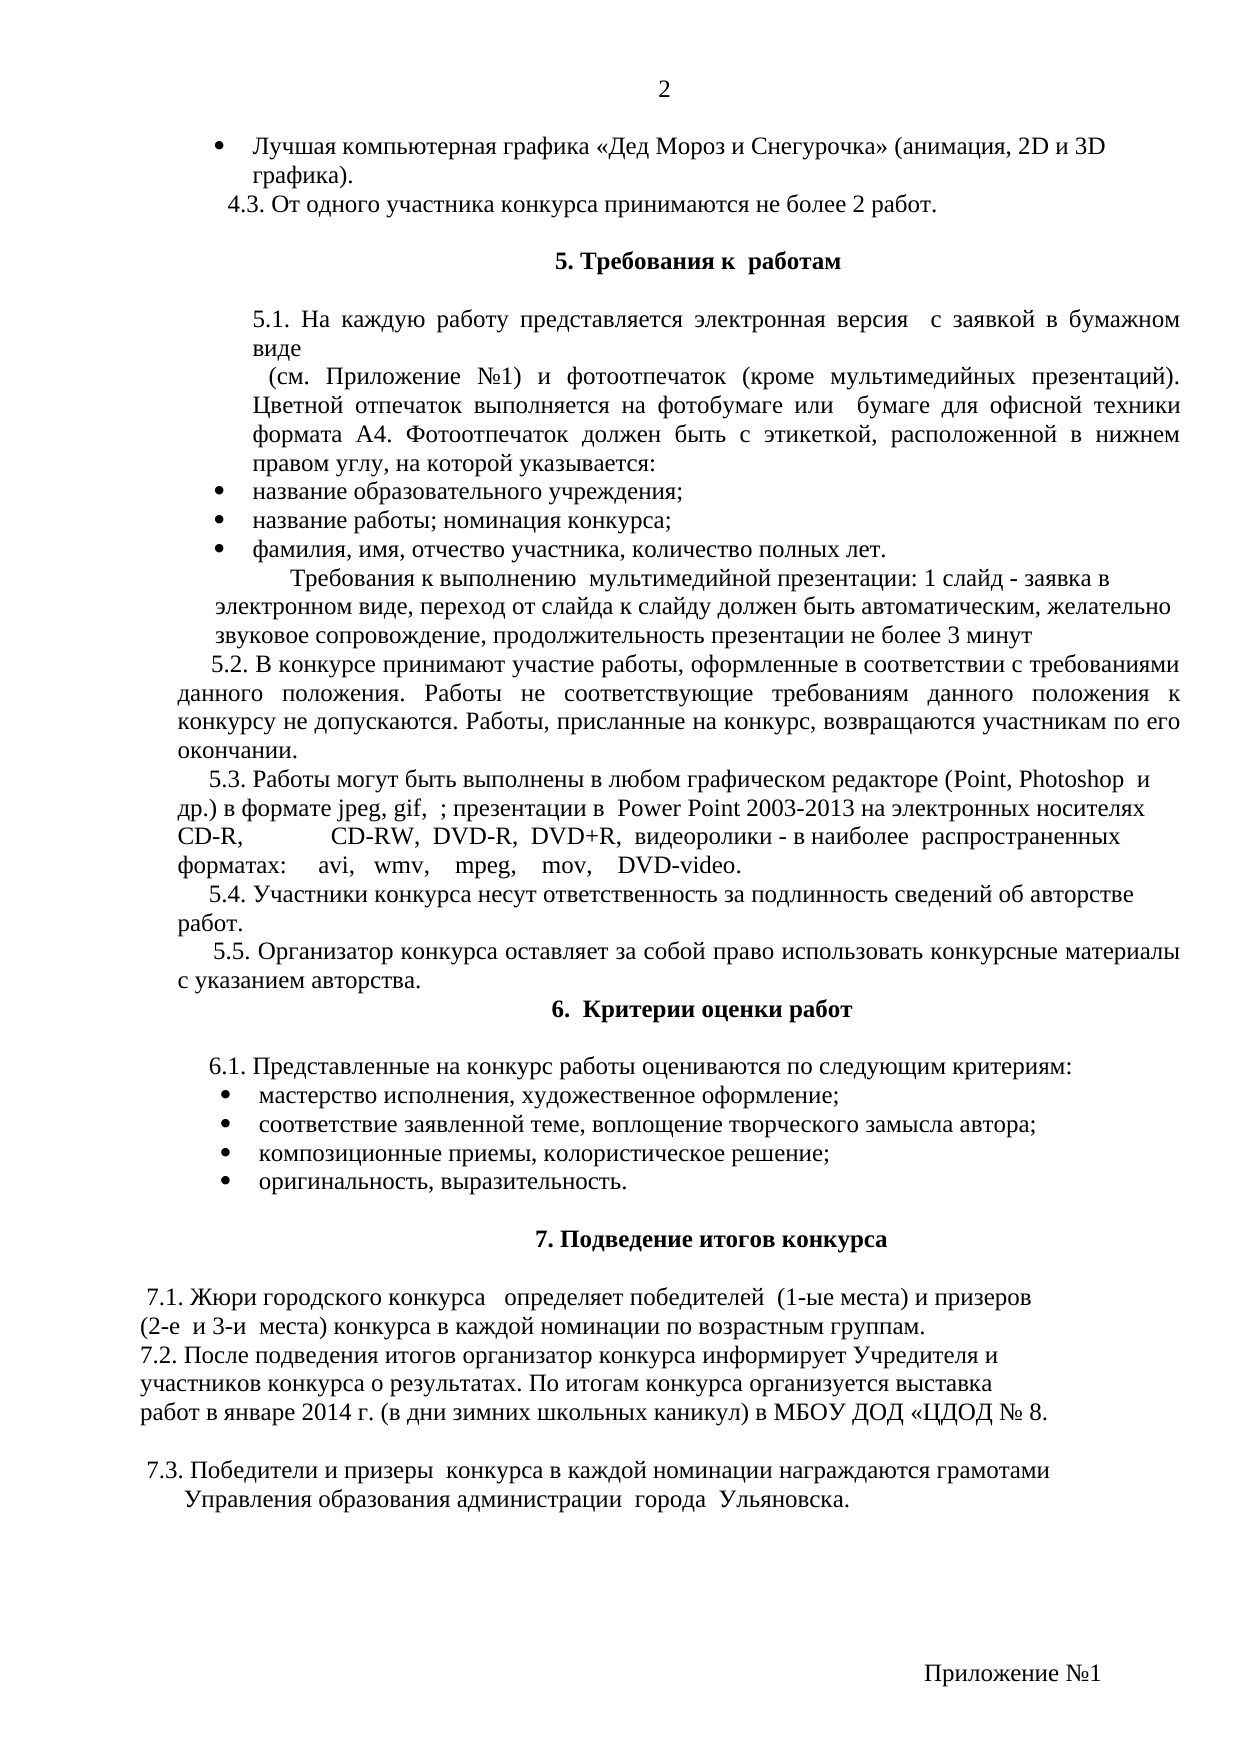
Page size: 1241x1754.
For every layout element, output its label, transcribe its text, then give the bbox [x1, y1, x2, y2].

list оригинальность, выразительность. [221, 1166, 1102, 1195]
text 6. Критерии оценки работ [252, 994, 1152, 1023]
text 5. Требования к работам [215, 246, 1181, 275]
list композиционные приемы, колористическое решение; [221, 1138, 1102, 1166]
text Управления образования администрации города Ульяновска. [177, 1484, 1102, 1513]
text 7.3. Победители и призеры конкурса в каждой номинации награждаются грамотами [140, 1455, 1102, 1484]
text 6.1. Представленные на конкурс работы оцениваются по следующим критериям: [177, 1051, 1152, 1080]
list фамилия, имя, отчество участника, количество полных лет. [215, 534, 1181, 563]
list мастерство исполнения, художественное оформление; [221, 1080, 1102, 1109]
text 7.1. Жюри городского конкурса определяет победителей (1-ые места) и призеров (2-е и 3-и места) конкурса в каждой номинации по возрастным группам. 7.2. После подведения итогов организатор конкурса информирует Учредителя и участников конкурса о результатах. По итогам конкурса организуется выставка работ в январе 2014 г. (в дни зимних школьных каникул) в МБОУ ДОД «ЦДОД № 8. [140, 1282, 1102, 1426]
text 5.2. В конкурсе принимают участие работы, оформленные в соответствии с требованиями данного положения. Работы не соответствующие требованиям данного положения к конкурсу не допускаются. Работы, присланные на конкурс, возвращаются участникам по его окончании. [177, 649, 1181, 764]
text 5.5. Организатор конкурса оставляет за собой право использовать конкурсные материалы с указанием авторства. [177, 936, 1181, 994]
list название работы; номинация конкурса; [215, 505, 1181, 534]
text 5.1. На каждую работу представляется электронная версия с заявкой в бумажном виде [252, 304, 1181, 361]
text (см. Приложение №1) и фотоотпечаток (кроме мультимедийных презентаций). Цветной отпечаток выполняется на фотобумаге или бумаге для офисной техники формата А4. Фотоотпечаток должен быть с этикеткой, расположенной в нижнем правом углу, на которой указывается: [252, 361, 1181, 476]
text Требования к выполнению мультимедийной презентации: 1 слайд - заявка в электронном виде, переход от слайда к слайду должен быть автоматическим, желательно звуковое сопровождение, продолжительность презентации не более 3 минут [215, 563, 1181, 649]
text 5.4. Участники конкурса несут ответственность за подлинность сведений об авторстве работ. [177, 879, 1181, 936]
list соответствие заявленной теме, воплощение творческого замысла автора; [221, 1109, 1102, 1138]
text 7. Подведение итогов конкурса [140, 1224, 1102, 1253]
text 5.3. Работы могут быть выполнены в любом графическом редакторе (Point, Photoshop и др.) в формате jpeg, gif, ; презентации в Power Point 2003-2013 на электронных носителях CD-R, CD-RW, DVD-R, DVD+R, видеоролики - в наиболее распространенных форматах: avi, wmv, mpeg, mov, DVD-video. [177, 764, 1181, 879]
text Приложение №1 [140, 1658, 1102, 1686]
list Лучшая компьютерная графика «Дед Мороз и Снегурочка» (анимация, 2D и 3D графика). [215, 131, 1181, 189]
text 4.3. От одного участника конкурса принимаются не более 2 работ. [177, 189, 1181, 218]
list название образовательного учреждения; [215, 476, 1181, 505]
